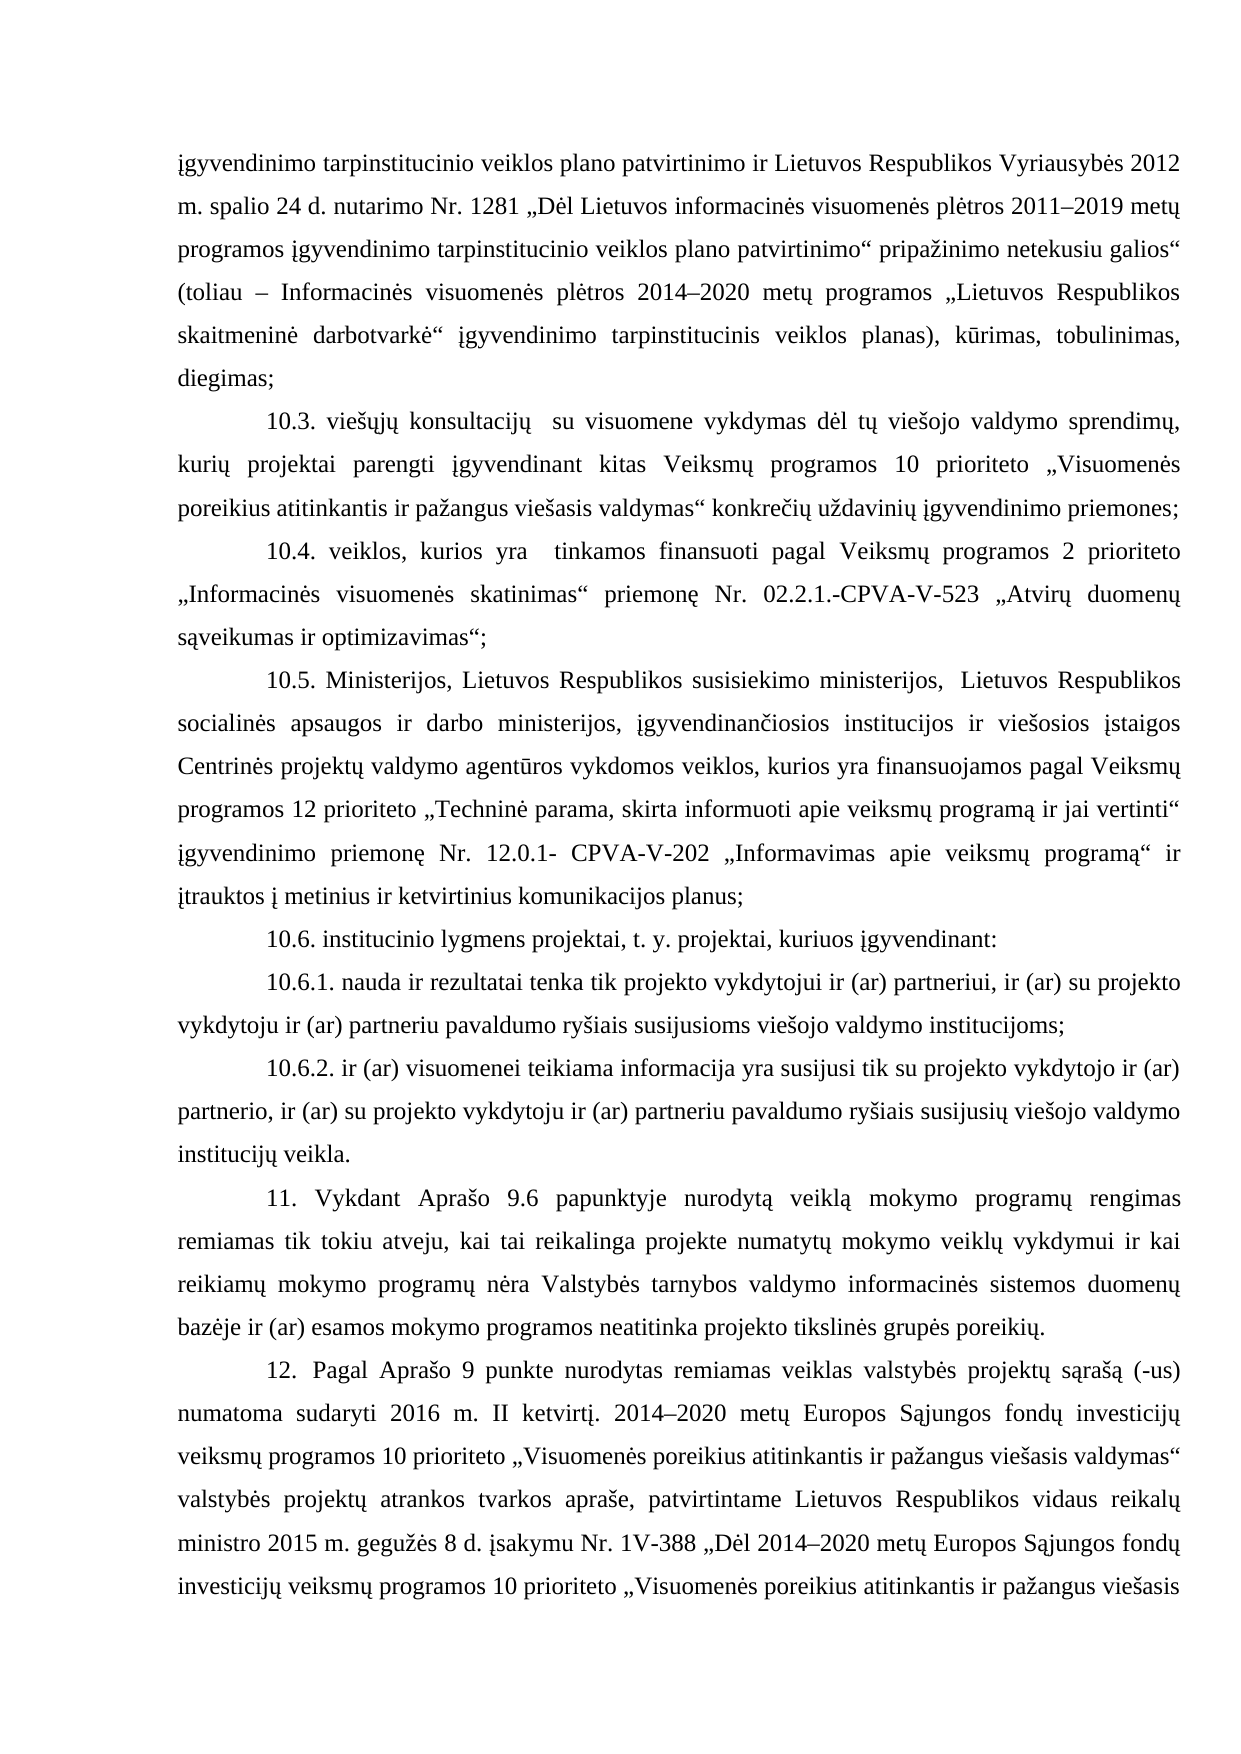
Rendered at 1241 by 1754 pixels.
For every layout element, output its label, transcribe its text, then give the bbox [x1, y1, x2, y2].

text 10.3. viešųjų konsultacijų su visuomene vykdymas dėl tų viešojo valdymo sprendimų, kurių projektai parengti įgyvendinant kitas Veiksmų programos 10 prioriteto „Visuomenės poreikius atitinkantis ir pažangus viešasis valdymas“ konkrečių uždavinių įgyvendinimo priemones; [177, 406, 1181, 521]
text 10.6.2. ir (ar) visuomenei teikiama informacija yra susijusi tik su projekto vykdytojo ir (ar) partnerio, ir (ar) su projekto vykdytoju ir (ar) partneriu pavaldumo ryšiais susijusių viešojo valdymo institucijų veikla. [177, 1053, 1181, 1168]
text 10.6. institucinio lygmens projektai, t. y. projektai, kuriuos įgyvendinant: [177, 924, 1181, 953]
text 10.5. Ministerijos, Lietuvos Respublikos susisiekimo ministerijos, Lietuvos Respublikos socialinės apsaugos ir darbo ministerijos, įgyvendinančiosios institucijos ir viešosios įstaigos Centrinės projektų valdymo agentūros vykdomos veiklos, kurios yra finansuojamos pagal Veiksmų programos 12 prioriteto „Techninė parama, skirta informuoti apie veiksmų programą ir jai vertinti“ įgyvendinimo priemonę Nr. 12.0.1- CPVA-V-202 „Informavimas apie veiksmų programą“ ir įtrauktos į metinius ir ketvirtinius komunikacijos planus; [177, 665, 1181, 909]
text 11. Vykdant Aprašo 9.6 papunktyje nurodytą veiklą mokymo programų rengimas remiamas tik tokiu atveju, kai tai reikalinga projekte numatytų mokymo veiklų vykdymui ir kai reikiamų mokymo programų nėra Valstybės tarnybos valdymo informacinės sistemos duomenų bazėje ir (ar) esamos mokymo programos neatitinka projekto tikslinės grupės poreikių. [177, 1183, 1181, 1341]
text 10.6.1. nauda ir rezultatai tenka tik projekto vykdytojui ir (ar) partneriui, ir (ar) su projekto vykdytoju ir (ar) partneriu pavaldumo ryšiais susijusioms viešojo valdymo institucijoms; [177, 967, 1181, 1039]
text 10.4. veiklos, kurios yra tinkamos finansuoti pagal Veiksmų programos 2 prioriteto „Informacinės visuomenės skatinimas“ priemonę Nr. 02.2.1.-CPVA-V-523 „Atvirų duomenų sąveikumas ir optimizavimas“; [177, 536, 1181, 651]
text 12. Pagal Aprašo 9 punkte nurodytas remiamas veiklas valstybės projektų sąrašą (-us) numatoma sudaryti 2016 m. II ketvirtį. 2014–2020 metų Europos Sąjungos fondų investicijų veiksmų programos 10 prioriteto „Visuomenės poreikius atitinkantis ir pažangus viešasis valdymas“ valstybės projektų atrankos tvarkos apraše, patvirtintame Lietuvos Respublikos vidaus reikalų ministro 2015 m. gegužės 8 d. įsakymu Nr. 1V-388 „Dėl 2014–2020 metų Europos Sąjungos fondų investicijų veiksmų programos 10 prioriteto „Visuomenės poreikius atitinkantis ir pažangus viešasis [177, 1355, 1181, 1599]
text įgyvendinimo tarpinstitucinio veiklos plano patvirtinimo ir Lietuvos Respublikos Vyriausybės 2012 m. spalio 24 d. nutarimo Nr. 1281 „Dėl Lietuvos informacinės visuomenės plėtros 2011–2019 metų programos įgyvendinimo tarpinstitucinio veiklos plano patvirtinimo“ pripažinimo netekusiu galios“ (toliau – Informacinės visuomenės plėtros 2014–2020 metų programos „Lietuvos Respublikos skaitmeninė darbotvarkė“ įgyvendinimo tarpinstitucinis veiklos planas), kūrimas, tobulinimas, diegimas; [177, 148, 1181, 392]
